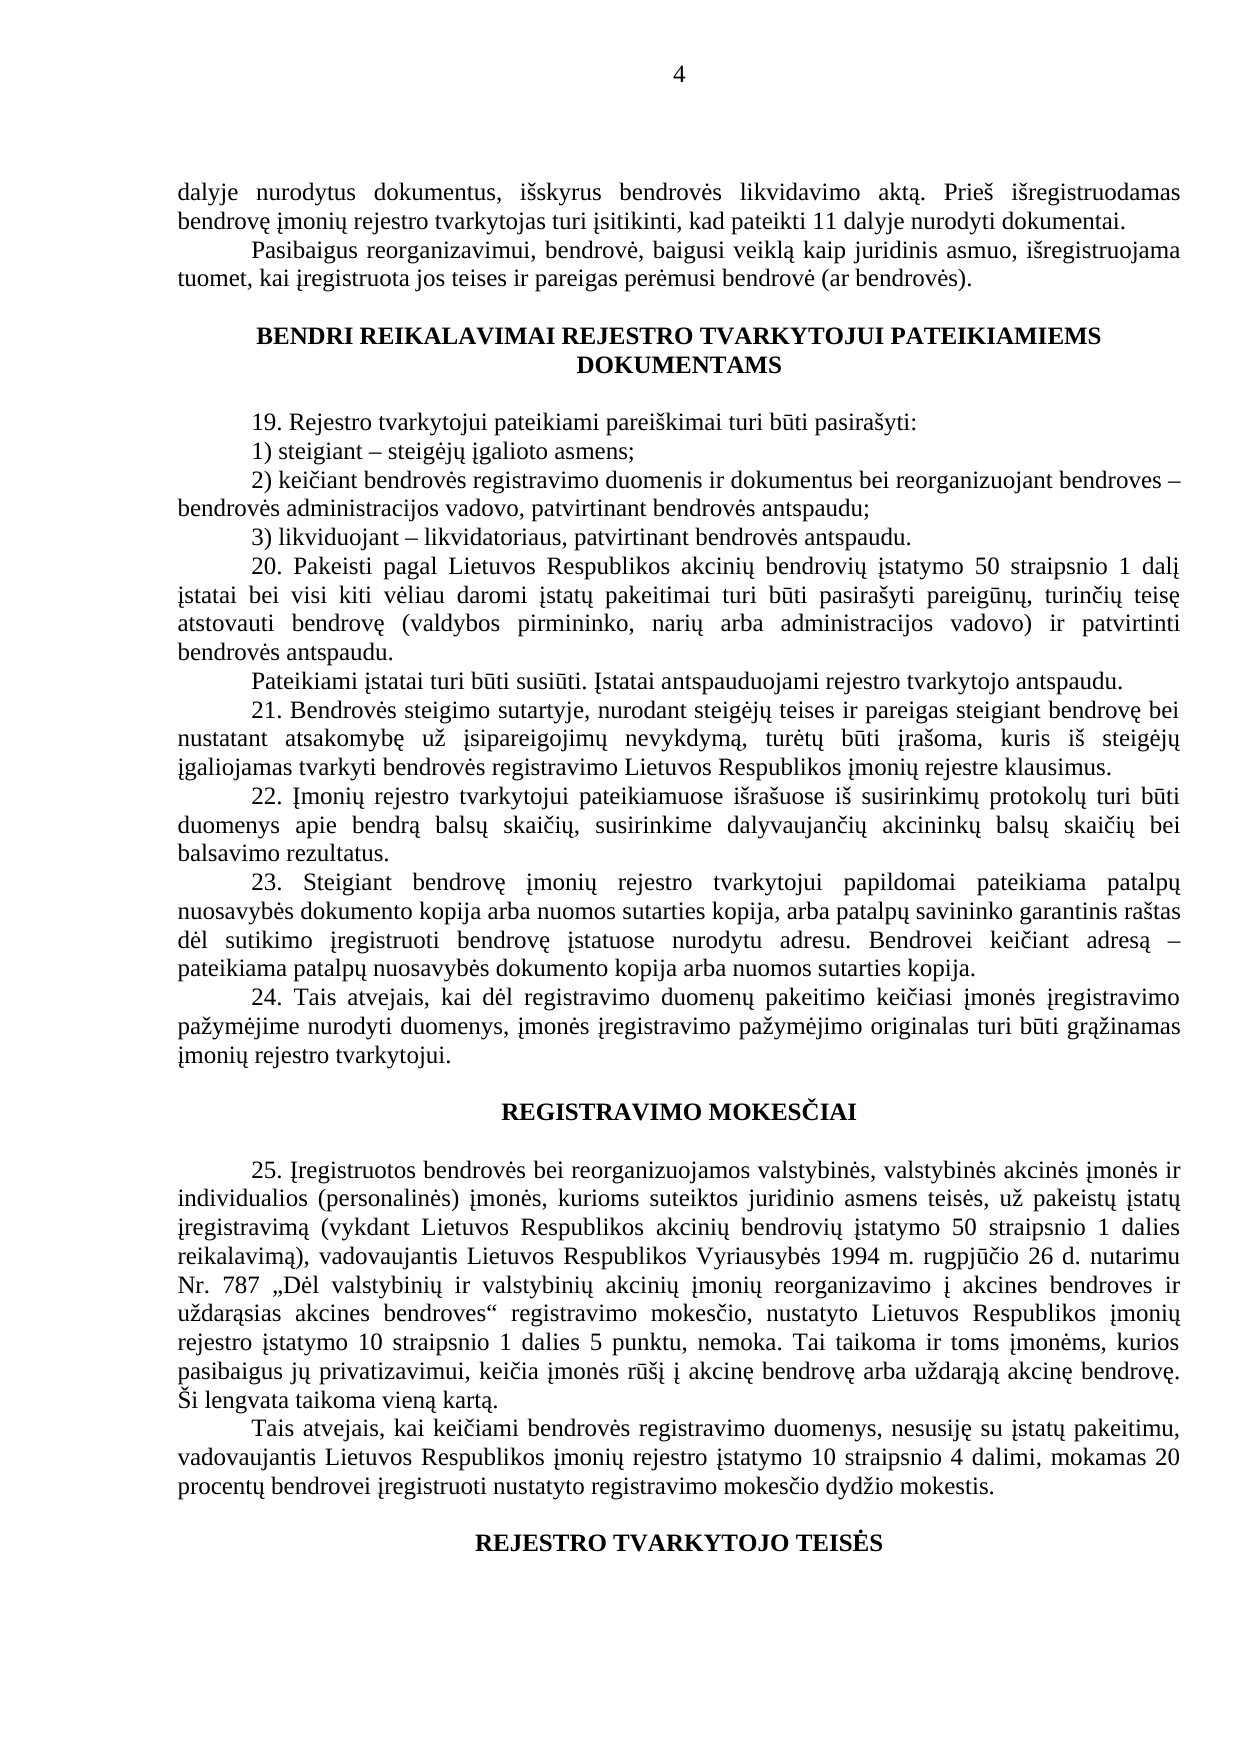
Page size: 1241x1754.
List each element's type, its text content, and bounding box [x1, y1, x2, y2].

text 25. Įregistruotos bendrovės bei reorganizuojamos valstybinės, valstybinės akcinės įmonės ir individualios (personalinės) įmonės, kurioms suteiktos juridinio asmens teisės, už pakeistų įstatų įregistravimą (vykdant Lietuvos Respublikos akcinių bendrovių įstatymo 50 straipsnio 1 dalies reikalavimą), vadovaujantis Lietuvos Respublikos Vyriausybės 1994 m. rugpjūčio 26 d. nutarimu Nr. 787 „Dėl valstybinių ir valstybinių akcinių įmonių reorganizavimo į akcines bendroves ir uždarąsias akcines bendroves“ registravimo mokesčio, nustatyto Lietuvos Respublikos įmonių rejestro įstatymo 10 straipsnio 1 dalies 5 punktu, nemoka. Tai taikoma ir toms įmonėms, kurios pasibaigus jų privatizavimui, keičia įmonės rūšį į akcinę bendrovę arba uždarąją akcinę bendrovę. Ši lengvata taikoma vieną kartą. [177, 1155, 1181, 1413]
text 19. Rejestro tvarkytojui pateikiami pareiškimai turi būti pasirašyti: [177, 407, 1181, 436]
text 23. Steigiant bendrovę įmonių rejestro tvarkytojui papildomai pateikiama patalpų nuosavybės dokumento kopija arba nuomos sutarties kopija, arba patalpų savininko garantinis raštas dėl sutikimo įregistruoti bendrovę įstatuose nurodytu adresu. Bendrovei keičiant adresą – pateikiama patalpų nuosavybės dokumento kopija arba nuomos sutarties kopija. [177, 867, 1181, 982]
text 1) steigiant – steigėjų įgalioto asmens; [177, 436, 1181, 465]
text 22. Įmonių rejestro tvarkytojui pateikiamuose išrašuose iš susirinkimų protokolų turi būti duomenys apie bendrą balsų skaičių, susirinkime dalyvaujančių akcininkų balsų skaičių bei balsavimo rezultatus. [177, 781, 1181, 867]
text 3) likviduojant – likvidatoriaus, patvirtinant bendrovės antspaudu. [177, 522, 1181, 551]
text dalyje nurodytus dokumentus, išskyrus bendrovės likvidavimo aktą. Prieš išregistruodamas bendrovę įmonių rejestro tvarkytojas turi įsitikinti, kad pateikti 11 dalyje nurodyti dokumentai. [177, 177, 1181, 235]
text 20. Pakeisti pagal Lietuvos Respublikos akcinių bendrovių įstatymo 50 straipsnio 1 dalį įstatai bei visi kiti vėliau daromi įstatų pakeitimai turi būti pasirašyti pareigūnų, turinčių teisę atstovauti bendrovę (valdybos pirmininko, narių arba administracijos vadovo) ir patvirtinti bendrovės antspaudu. [177, 551, 1181, 666]
text Pasibaigus reorganizavimui, bendrovė, baigusi veiklą kaip juridinis asmuo, išregistruojama tuomet, kai įregistruota jos teises ir pareigas perėmusi bendrovė (ar bendrovės). [177, 235, 1181, 292]
text BENDRI REIKALAVIMAI REJESTRO TVARKYTOJUI PATEIKIAMIEMS DOKUMENTAMS [177, 321, 1181, 378]
text REGISTRAVIMO MOKESČIAI [177, 1097, 1181, 1126]
text REJESTRO TVARKYTOJO TEISĖS [177, 1528, 1181, 1557]
text 2) keičiant bendrovės registravimo duomenis ir dokumentus bei reorganizuojant bendroves – bendrovės administracijos vadovo, patvirtinant bendrovės antspaudu; [177, 465, 1181, 522]
text Tais atvejais, kai keičiami bendrovės registravimo duomenys, nesusiję su įstatų pakeitimu, vadovaujantis Lietuvos Respublikos įmonių rejestro įstatymo 10 straipsnio 4 dalimi, mokamas 20 procentų bendrovei įregistruoti nustatyto registravimo mokesčio dydžio mokestis. [177, 1413, 1181, 1500]
text 24. Tais atvejais, kai dėl registravimo duomenų pakeitimo keičiasi įmonės įregistravimo pažymėjime nurodyti duomenys, įmonės įregistravimo pažymėjimo originalas turi būti grąžinamas įmonių rejestro tvarkytojui. [177, 982, 1181, 1068]
text Pateikiami įstatai turi būti susiūti. Įstatai antspauduojami rejestro tvarkytojo antspaudu. [177, 666, 1181, 695]
text 21. Bendrovės steigimo sutartyje, nurodant steigėjų teises ir pareigas steigiant bendrovę bei nustatant atsakomybę už įsipareigojimų nevykdymą, turėtų būti įrašoma, kuris iš steigėjų įgaliojamas tvarkyti bendrovės registravimo Lietuvos Respublikos įmonių rejestre klausimus. [177, 695, 1181, 781]
